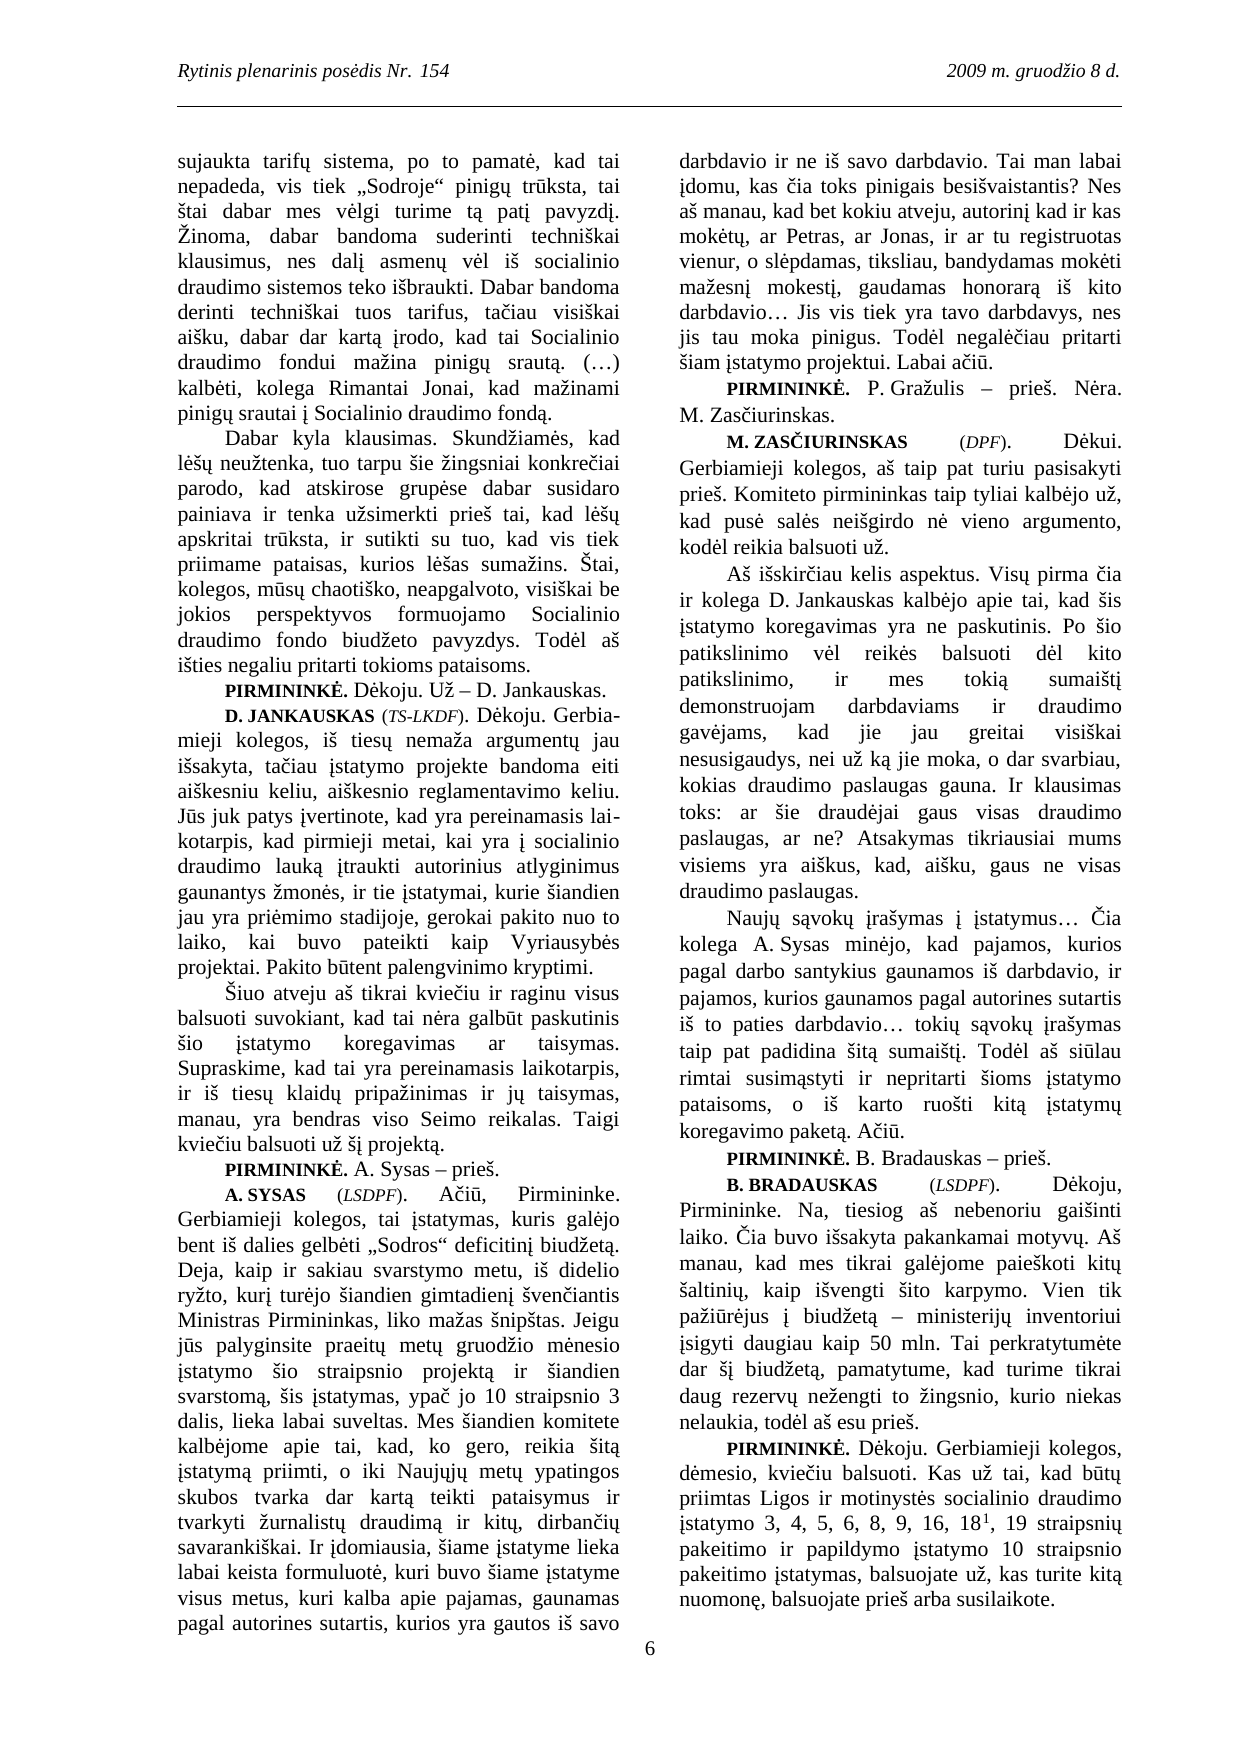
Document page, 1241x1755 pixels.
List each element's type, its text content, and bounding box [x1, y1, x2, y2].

text Dabar kyla klausimas. Skundžiamės, kad lėšų neužtenka, tuo tarpu šie žingsniai konkrečiai parodo, kad atskirose grupėse dabar susidaro painiava ir tenka užsimerkti prieš tai, kad lėšų apskritai trūksta, ir sutikti su tuo, kad vis tiek priimame pataisas, kurios lėšas sumažins. Štai, kolegos, mūsų chaotiško, neapgalvoto, visiškai be jokios perspektyvos formuojamo Socialinio draudimo fondo biudžeto pavyzdys. Todėl aš išties negaliu pritarti tokioms pataisoms. [177, 425, 620, 677]
text B. BRADAUSKAS (LSDPF). Dėkoju, Pirmininke. Na, tiesiog aš nebenoriu gaišinti laiko. Čia buvo išsakyta pakankamai motyvų. Aš manau, kad mes tikrai galėjome paieškoti kitų šaltinių, kaip išvengti šito karpymo. Vien tik pažiūrėjus į biudžetą – ministerijų inventoriui įsigyti daugiau kaip 50 mln. Tai perkratytumėte dar šį biudžetą, pamatytume, kad turime tikrai daug rezervų nežengti to žingsnio, kurio niekas nelaukia, todėl aš esu prieš. [679, 1170, 1122, 1435]
text A. SYSAS (LSDPF). Ačiū, Pirmininke. Gerbiamieji kolegos, tai įstatymas, kuris galėjo bent iš dalies gelbėti „Sodros“ deficitinį biudžetą. Deja, kaip ir sakiau svarstymo metu, iš didelio ryžto, kurį turėjo šiandien gimtadienį švenčiantis Ministras Pirmininkas, liko mažas šnipštas. Jeigu jūs palyginsite praeitų metų gruodžio mėnesio įstatymo šio straipsnio projektą ir šiandien svarstomą, šis įstatymas, ypač jo 10 straipsnio 3 dalis, lieka labai suveltas. Mes šiandien komitete kalbėjome apie tai, kad, ko gero, reikia šitą įstatymą priimti, o iki Naujųjų metų ypatingos skubos tvarka dar kartą teikti pataisymus ir tvarkyti žurnalistų draudimą ir kitų, dirbančių savarankiškai. Ir įdomiausia, šiame įstatyme lieka labai keista formuluotė, kuri buvo šiame įstatyme visus metus, kuri kalba apie pajamas, gaunamas pagal autorines su­tartis, kurios yra gautos iš savo [177, 1181, 620, 1635]
text sujaukta tarifų sistema, po to pamatė, kad tai nepadeda, vis tiek „Sodroje“ pinigų trūksta, tai štai dabar mes vėlgi turime tą patį pavyzdį. Žinoma, dabar bandoma suderinti techniškai klausimus, nes dalį asmenų vėl iš socialinio draudimo sistemos teko išbraukti. Dabar bandoma derinti techniškai tuos tarifus, tačiau visiškai aišku, dabar dar kartą įrodo, kad tai Socialinio draudimo fondui mažina pinigų srautą. (…) kalbėti, kolega Rimantai Jonai, kad mažinami pinigų srautai į Socialinio draudimo fondą. [177, 148, 620, 425]
text Aš išskirčiau kelis aspektus. Visų pirma čia ir kolega D. Jankauskas kalbėjo apie tai, kad šis įstatymo koregavimas yra ne paskutinis. Po šio patikslinimo vėl reikės balsuoti dėl kito patikslinimo, ir mes tokią sumaištį demonstruojam darbdaviams ir draudimo gavėjams, kad jie jau greitai visiškai nesusigaudys, nei už ką jie moka, o dar svarbiau, kokias draudimo paslaugas gauna. Ir klausimas toks: ar šie draudėjai gaus visas draudimo paslaugas, ar ne? Atsakymas tikriausiai mums visiems yra aiškus, kad, aišku, gaus ne visas draudimo paslaugas. [679, 560, 1122, 904]
text M. ZASČIURINSKAS (DPF). Dėkui. Gerbiamieji kolegos, aš taip pat turiu pasisakyti prieš. Komiteto pirmininkas taip tyliai kalbėjo už, kad pusė salės neišgirdo nė vieno argumento, kodėl reikia balsuoti už. [679, 427, 1122, 560]
text PIRMININKĖ. Dėkoju. Gerbiamieji kolegos, dėmesio, kviečiu balsuoti. Kas už tai, kad būtų priimtas Ligos ir motinystės socialinio draudimo įstatymo 3, 4, 5, 6, 8, 9, 16, 181, 19 straipsnių pakeitimo ir papildymo įstatymo 10 straipsnio pakeitimo įstatymas, balsuojate už, kas turite kitą nuomonę, balsuojate prieš arba susilaikote. [679, 1435, 1122, 1611]
text PIRMININKĖ. A. Sysas – prieš. [177, 1156, 620, 1181]
text darbdavio ir ne iš savo darbdavio. Tai man labai įdomu, kas čia toks pinigais besišvaistantis? Nes aš manau, kad bet kokiu atveju, autorinį kad ir kas mokėtų, ar Petras, ar Jonas, ir ar tu registruotas vienur, o slėpdamas, tiksliau, bandydamas mokėti mažesnį mokestį, gau­damas honorarą iš kito darbdavio… Jis vis tiek yra tavo darbdavys, nes jis tau moka pinigus. Todėl negalėčiau pritarti šiam įstatymo projektui. Labai ačiū. [679, 148, 1122, 374]
text Šiuo atveju aš tikrai kviečiu ir raginu visus balsuoti suvokiant, kad tai nėra galbūt paskutinis šio įstatymo koregavimas ar taisymas. Supraskime, kad tai yra pereinamasis laikotarpis, ir iš tiesų klaidų pripažinimas ir jų taisymas, manau, yra bendras viso Seimo reikalas. Taigi kviečiu balsuoti už šį projektą. [177, 979, 620, 1156]
text PIRMININKĖ. Dėkoju. Už – D. Jankauskas. [177, 677, 620, 702]
text D. JANKAUSKAS (TS-LKDF). Dėkoju. Gerbia­mieji kolegos, iš tiesų nemaža argumentų jau išsakyta, tačiau įstatymo projekte bandoma eiti aiškesniu keliu, aiškesnio reglamentavimo keliu. Jūs juk patys įvertinote, kad yra pereinamasis lai­kotarpis, kad pirmieji metai, kai yra į socialinio drau­dimo lauką įtraukti autorinius atlyginimus gaunantys žmonės, ir tie įstatymai, kurie šiandien jau yra priėmimo stadijoje, gerokai pakito nuo to laiko, kai buvo pateikti kaip Vyriausybės projektai. Pakito būtent palengvinimo kryptimi. [177, 702, 620, 979]
text Naujų sąvokų įrašymas į įstatymus… Čia kolega A. Sysas minėjo, kad pajamos, kurios pagal darbo santykius gaunamos iš darbdavio, ir pajamos, kurios gaunamos pagal autorines sutartis iš to paties darbdavio… tokių sąvokų įrašymas taip pat padidina šitą sumaištį. Todėl aš siūlau rimtai susimąstyti ir nepritarti šioms įstatymo pataisoms, o iš karto ruošti kitą įstatymų koregavimo paketą. Ačiū. [679, 904, 1122, 1144]
text PIRMININKĖ. B. Bradauskas – prieš. [679, 1144, 1122, 1170]
text PIRMININKĖ. P. Gražulis – prieš. Nėra. M. Za­­sčiurinskas. [679, 374, 1122, 427]
